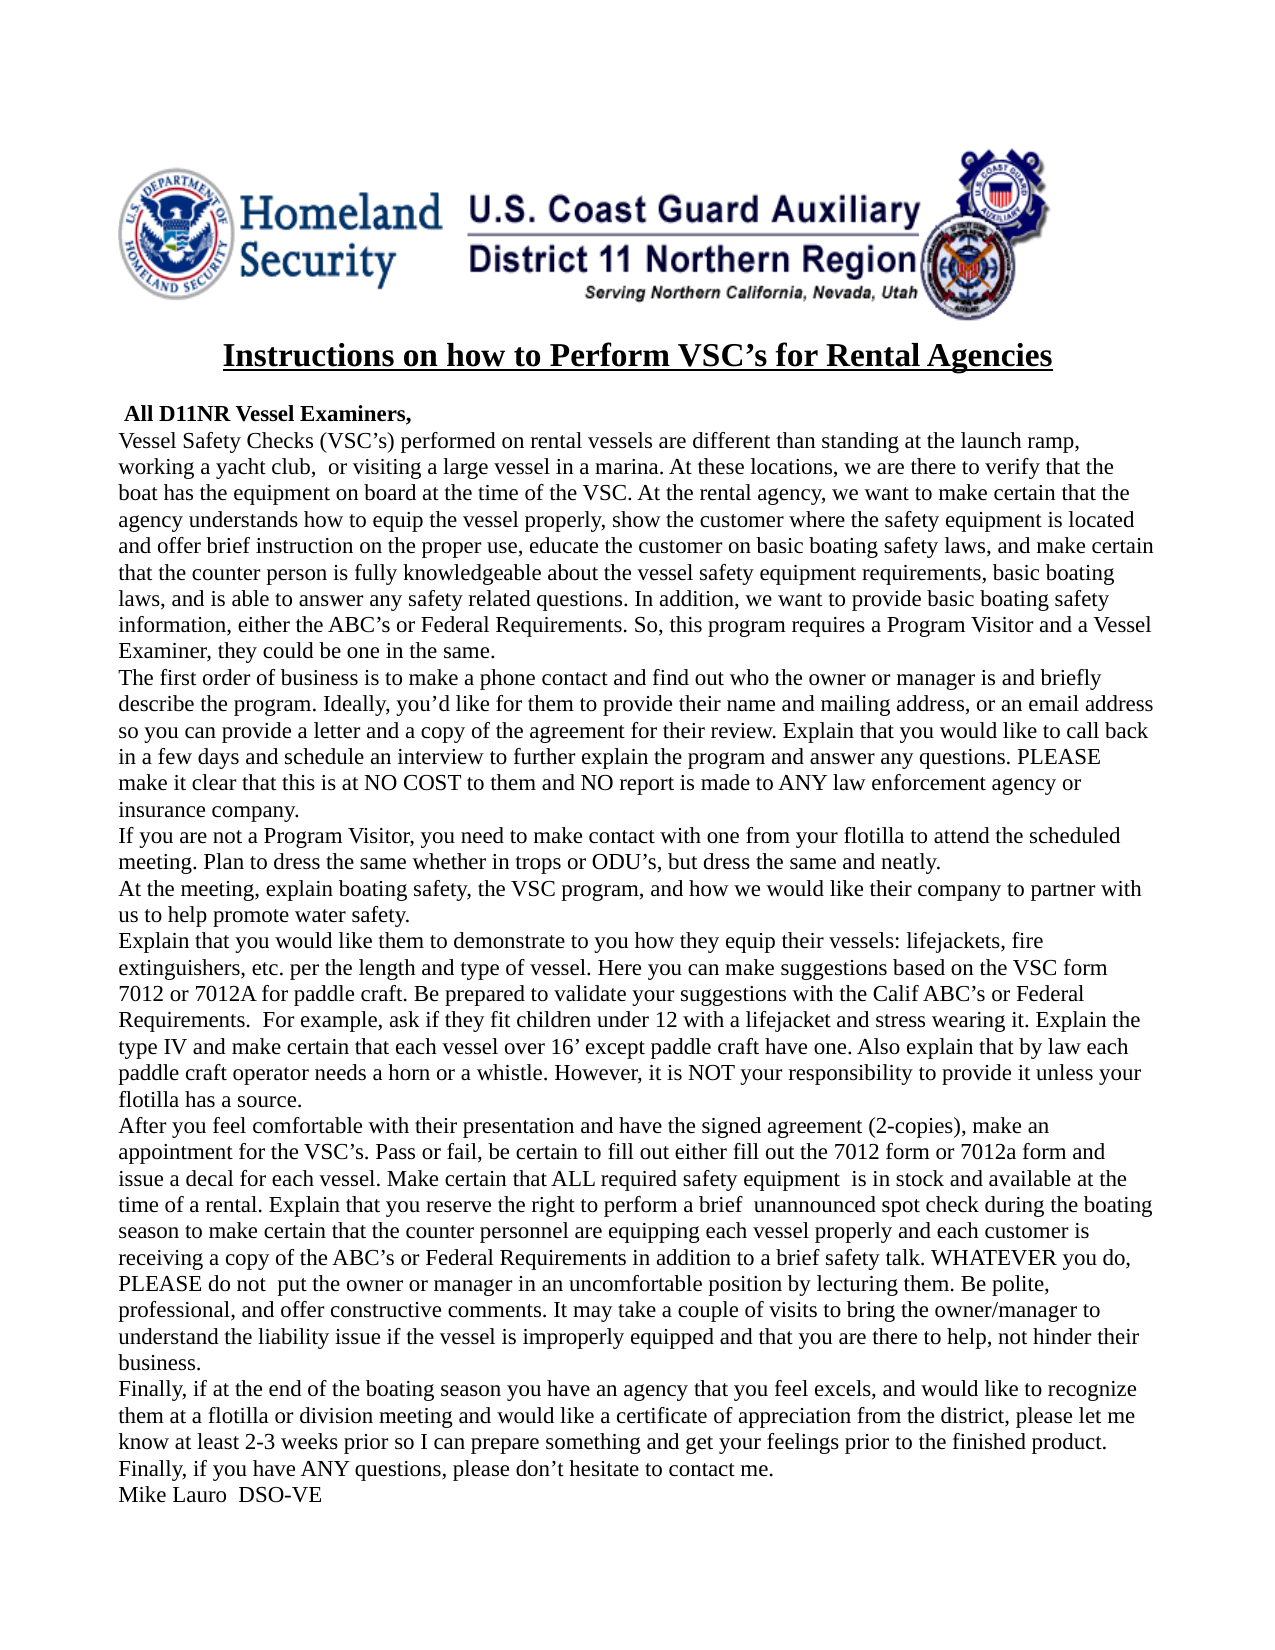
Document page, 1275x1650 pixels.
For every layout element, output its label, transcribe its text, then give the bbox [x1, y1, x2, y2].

text All D11NR Vessel Examiners, [118, 400, 1157, 427]
text Instructions on how to Perform VSC’s for Rental Agencies [118, 336, 1157, 374]
text If you are not a Program Visitor, you need to make contact with one from your flotilla to attend the scheduled meeting. Plan to dress the same whether in trops or ODU’s, but dress the same and neatly. [118, 822, 1157, 875]
text Mike Lauro DSO-VE [118, 1481, 1157, 1507]
text Explain that you would like them to demonstrate to you how they equip their vessels: lifejackets, fire extinguishers, etc. per the length and type of vessel. Here you can make suggestions based on the VSC form 7012 or 7012A for paddle craft. Be prepared to validate your suggestions with the Calif ABC’s or Federal Requirements. For example, ask if they fit children under 12 with a lifejacket and stress wearing it. Explain the type IV and make certain that each vessel over 16’ except paddle craft have one. Also explain that by law each paddle craft operator needs a horn or a whistle. However, it is NOT your responsibility to provide it unless your flotilla has a source. [118, 927, 1157, 1112]
text Finally, if at the end of the boating season you have an agency that you feel excels, and would like to recognize them at a flotilla or division meeting and would like a certificate of appreciation from the district, please let me know at least 2-3 weeks prior so I can prepare something and get your feelings prior to the finished product. [118, 1376, 1157, 1454]
text Finally, if you have ANY questions, please don’t hesitate to contact me. [118, 1454, 1157, 1481]
text Vessel Safety Checks (VSC’s) performed on rental vessels are different than standing at the launch ramp, working a yacht club, or visiting a large vessel in a marina. At these locations, we are there to verify that the boat has the equipment on board at the time of the VSC. At the rental agency, we want to make certain that the agency understands how to equip the vessel properly, show the customer where the safety equipment is located and offer brief instruction on the proper use, educate the customer on basic boating safety laws, and make certain that the counter person is fully knowledgeable about the vessel safety equipment requirements, basic boating laws, and is able to answer any safety related questions. In addition, we want to provide basic boating safety information, either the ABC’s or Federal Requirements. So, this program requires a Program Visitor and a Vessel Examiner, they could be one in the same. [118, 427, 1157, 664]
text After you feel comfortable with their presentation and have the signed agreement (2-copies), make an appointment for the VSC’s. Pass or fail, be certain to fill out either fill out the 7012 form or 7012a form and issue a decal for each vessel. Make certain that ALL required safety equipment is in stock and available at the time of a rental. Explain that you reserve the right to perform a brief unannounced spot check during the boating season to make certain that the counter personnel are equipping each vessel properly and each customer is receiving a copy of the ABC’s or Federal Requirements in addition to a brief safety talk. WHATEVER you do, PLEASE do not put the owner or manager in an uncomfortable position by lecturing them. Be polite, professional, and offer constructive comments. It may take a couple of visits to bring the owner/manager to understand the liability issue if the vessel is improperly equipped and that you are there to help, not hinder their business. [118, 1112, 1157, 1376]
text At the meeting, explain boating safety, the VSC program, and how we would like their company to partner with us to help promote water safety. [118, 875, 1157, 927]
text The first order of business is to make a phone contact and find out who the owner or manager is and briefly describe the program. Ideally, you’d like for them to provide their name and mailing address, or an email address so you can provide a letter and a copy of the agreement for their review. Explain that you would like to call back in a few days and schedule an interview to further explain the program and answer any questions. PLEASE make it clear that this is at NO COST to them and NO report is made to ANY law enforcement agency or insurance company. [118, 664, 1157, 822]
